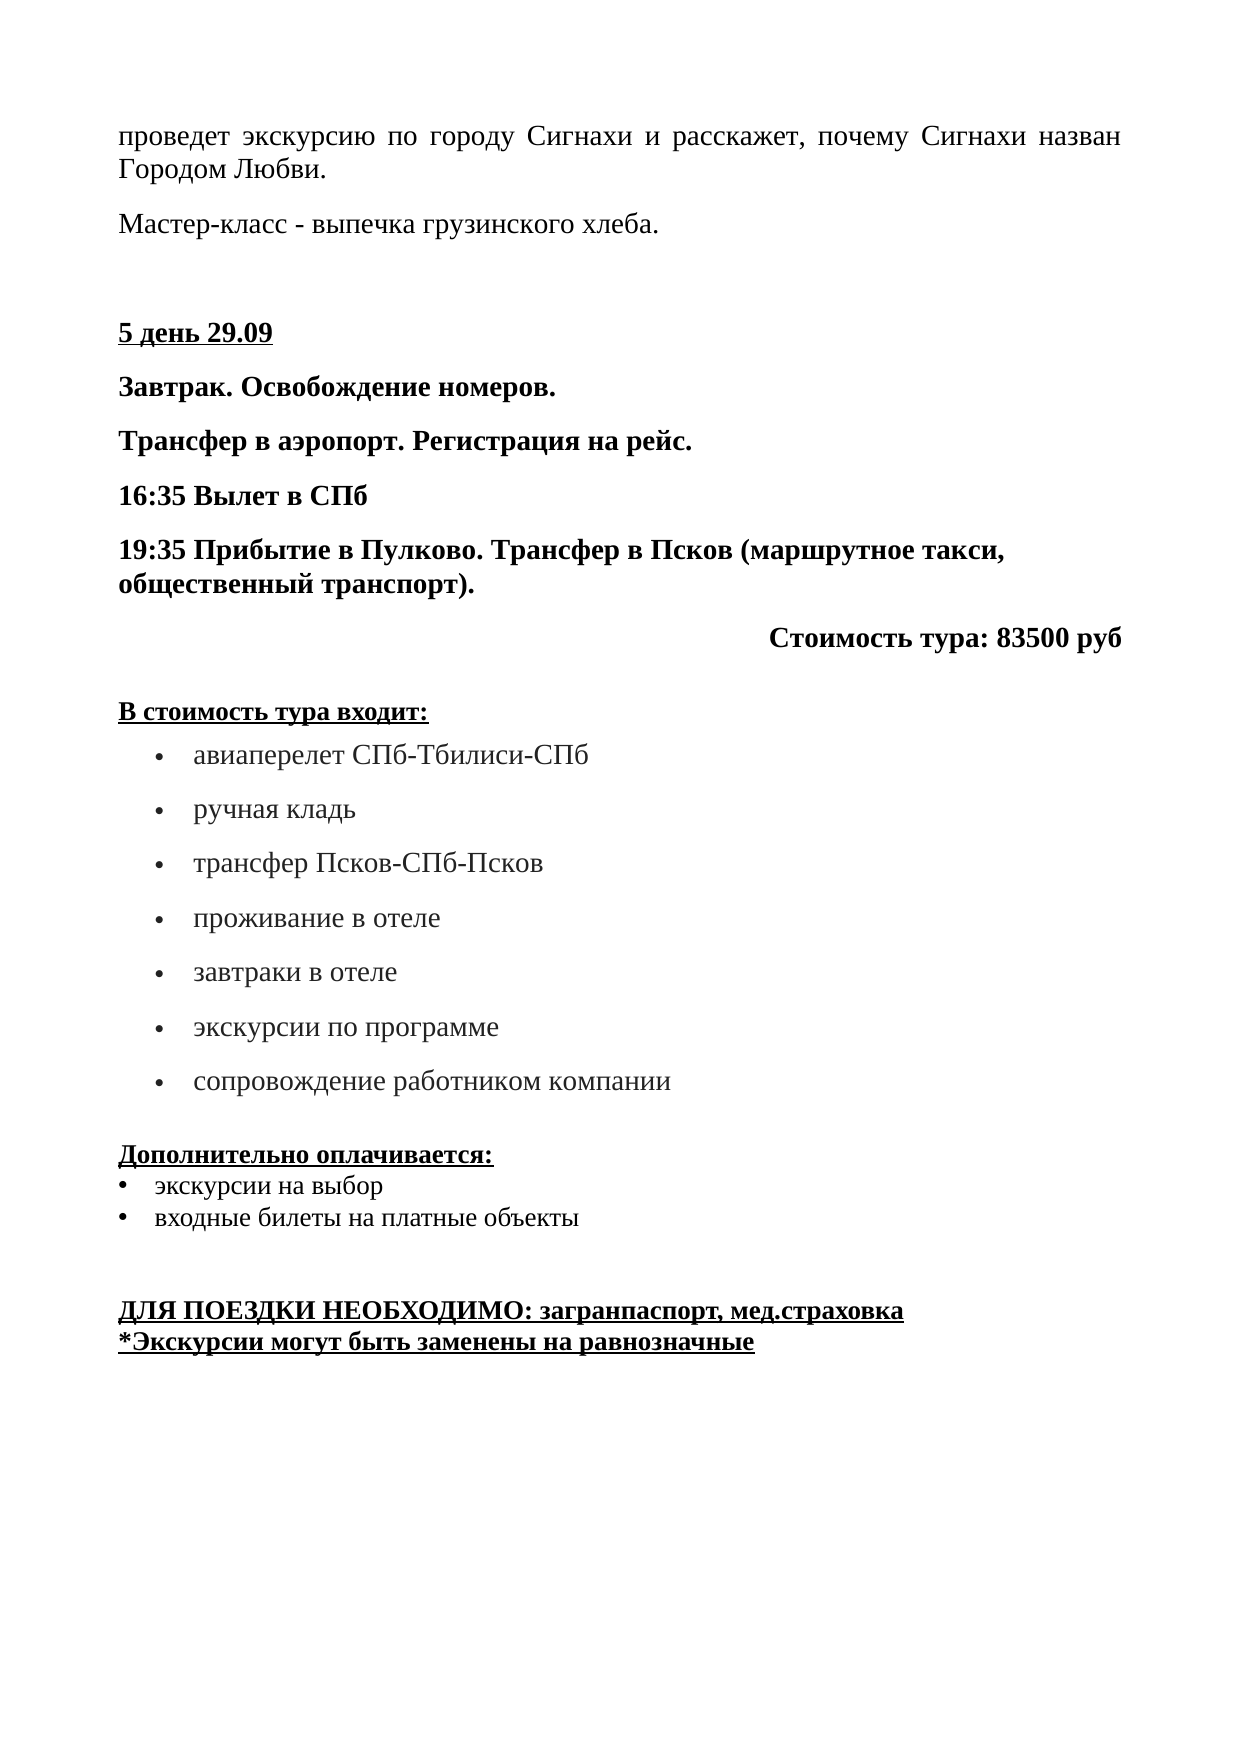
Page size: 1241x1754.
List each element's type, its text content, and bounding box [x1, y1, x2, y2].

list проживание в отеле [156, 900, 1122, 933]
list сопровождение работником компании [156, 1063, 1122, 1097]
text проведет экскурсию по городу Сигнахи и расскажет, почему Сигнахи назван Городом Любви. [118, 118, 1122, 185]
list экскурсии по программе [156, 1009, 1122, 1042]
text 16:35 Вылет в СПб [118, 478, 1122, 511]
text *Экскурсии могут быть заменены на равнозначные [81, 1325, 1122, 1356]
text Мастер-класс - выпечка грузинского хлеба. [118, 206, 1122, 239]
text Завтрак. Освобождение номеров. [118, 369, 1122, 403]
text В стоимость тура входит: [118, 695, 1122, 726]
text Трансфер в аэропорт. Регистрация на рейс. [118, 423, 1122, 457]
text ДЛЯ ПОЕЗДКИ НЕОБХОДИМО: загранпаспорт, мед.страховка [81, 1294, 1122, 1325]
list экскурсии на выбор [81, 1169, 1122, 1201]
list трансфер Псков-СПб-Псков [156, 846, 1122, 879]
text 5 день 29.09 [118, 315, 1122, 348]
list авиаперелет СПб-Тбилиси-СПб [156, 737, 1122, 770]
list ручная кладь [156, 791, 1122, 825]
text Стоимость тура: 83500 руб [118, 620, 1122, 654]
list завтраки в отеле [156, 954, 1122, 988]
list входные билеты на платные объекты [81, 1201, 1122, 1232]
text 19:35 Прибытие в Пулково. Трансфер в Псков (маршрутное такси, общественный транспорт). [118, 532, 1122, 599]
text Дополнительно оплачивается: [118, 1138, 1122, 1169]
